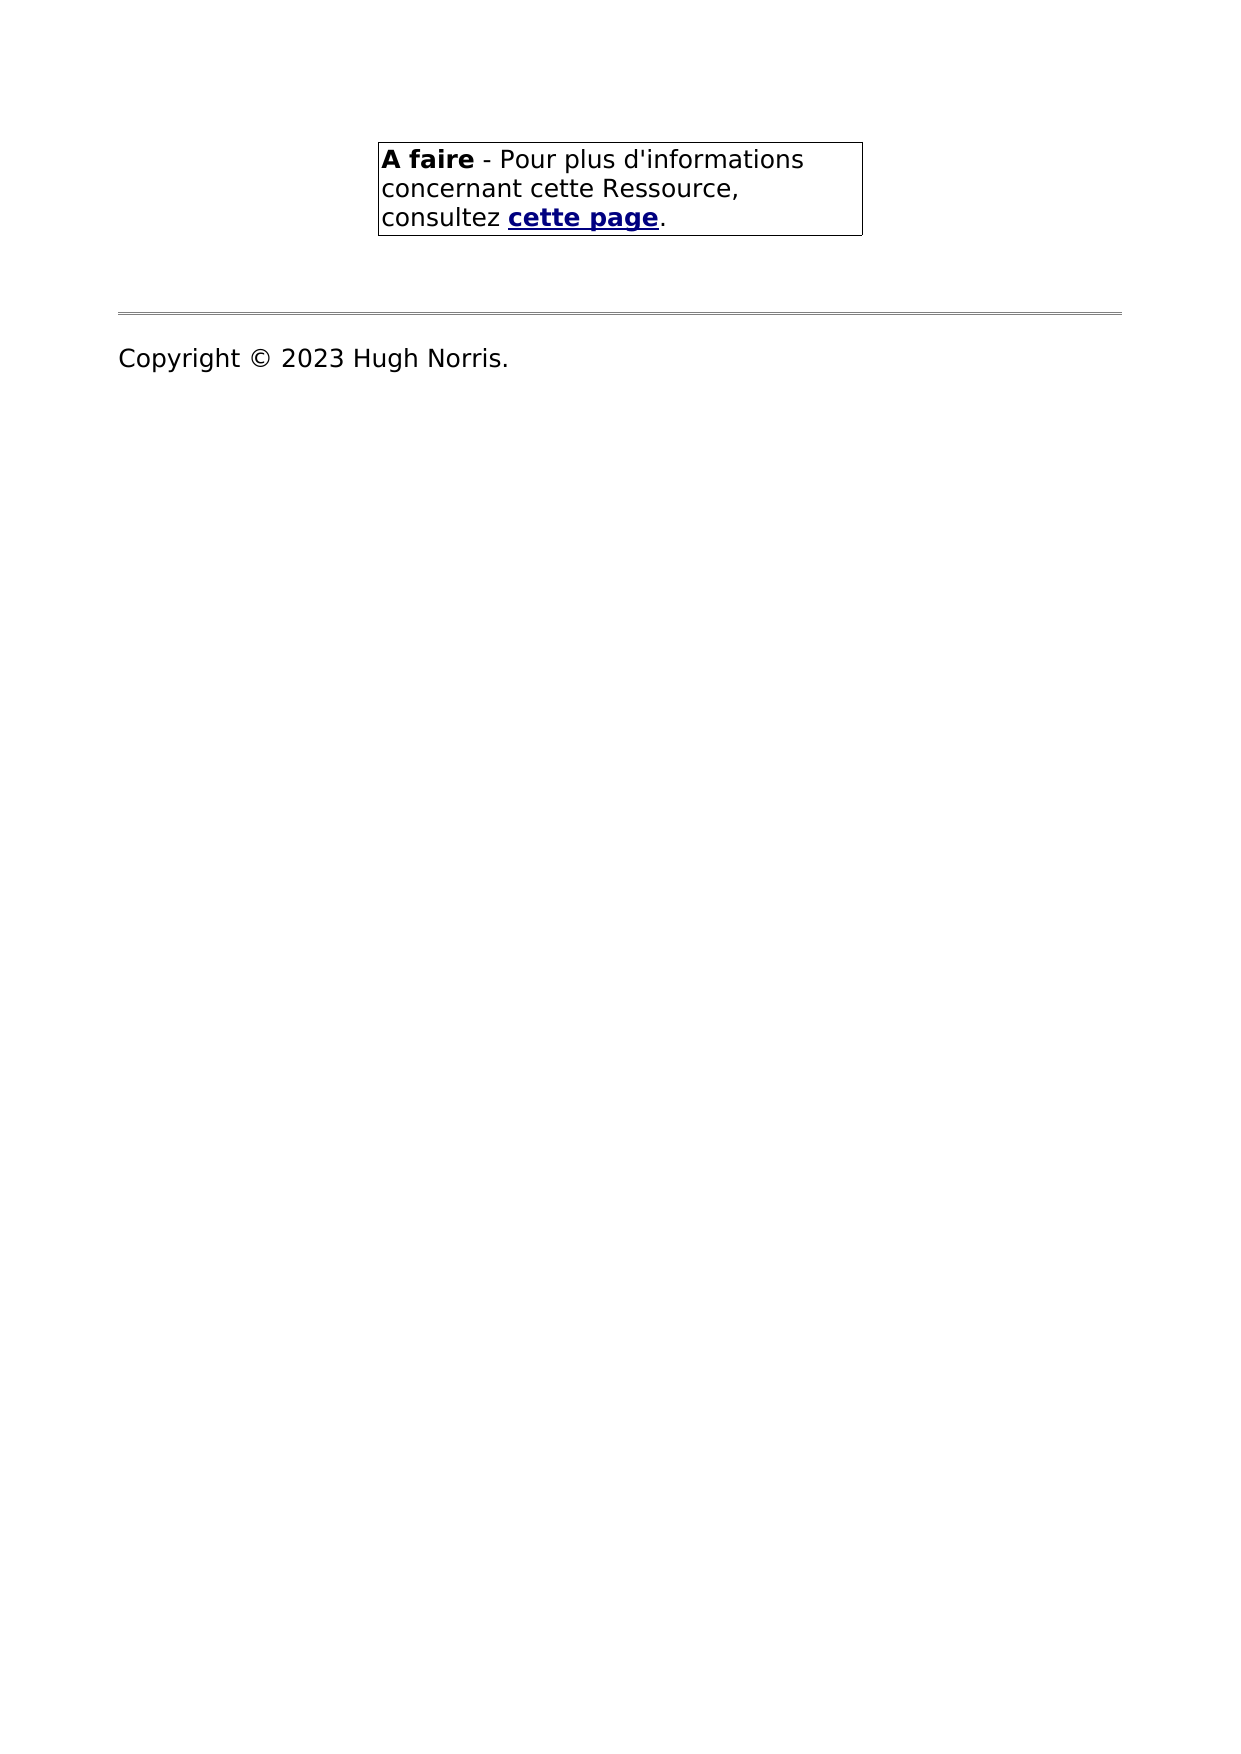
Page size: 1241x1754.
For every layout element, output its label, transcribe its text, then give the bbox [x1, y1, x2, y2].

text Copyright © 2023 Hugh Norris. [118, 344, 1122, 373]
table_header A faire - Pour plus d'informations concernant cette Ressource, consultez cette page. [379, 143, 862, 235]
